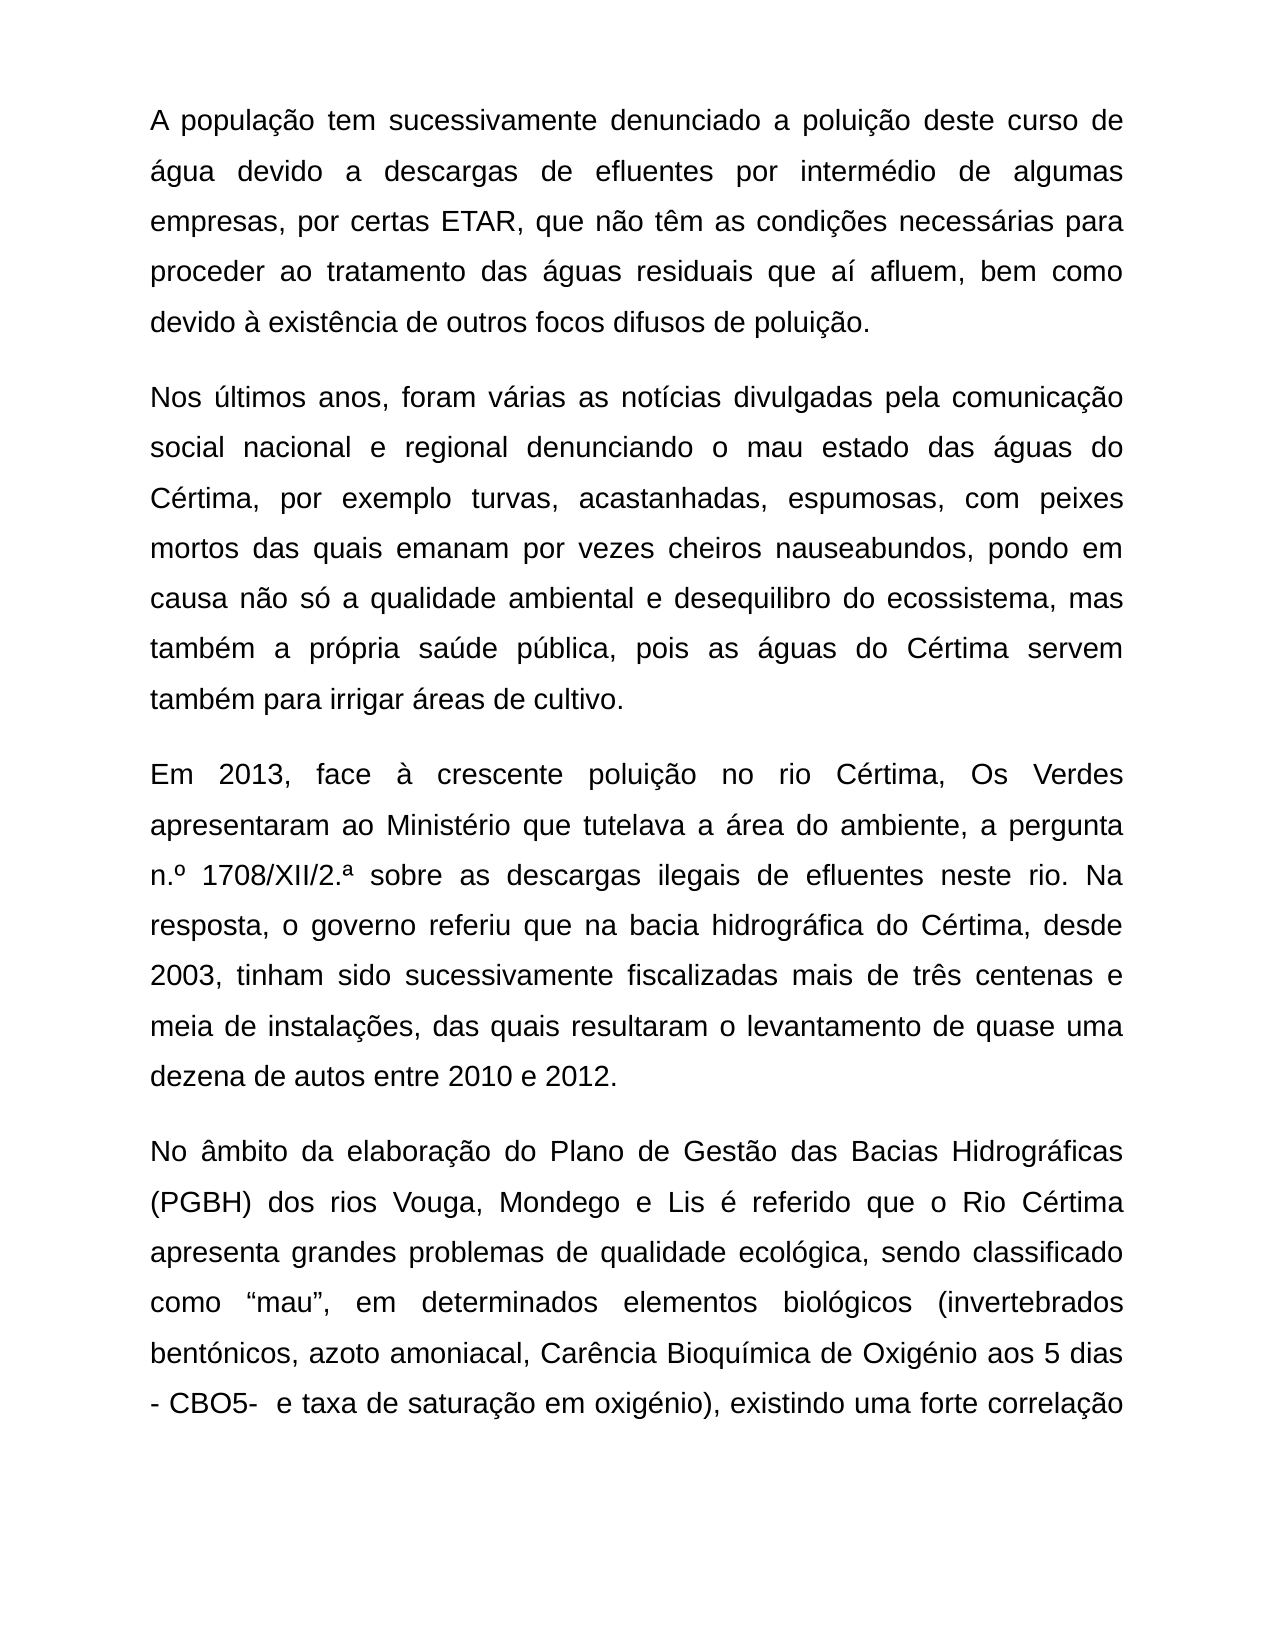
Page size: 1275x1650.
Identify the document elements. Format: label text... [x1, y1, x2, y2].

text A população tem sucessivamente denunciado a poluição deste curso de água devido a descargas de efluentes por intermédio de algumas empresas, por certas ETAR, que não têm as condições necessárias para proceder ao tratamento das águas residuais que aí afluem, bem como devido à existência de outros focos difusos de poluição. [150, 103, 1125, 338]
text Nos últimos anos, foram várias as notícias divulgadas pela comunicação social nacional e regional denunciando o mau estado das águas do Cértima, por exemplo turvas, acastanhadas, espumosas, com peixes mortos das quais emanam por vezes cheiros nauseabundos, pondo em causa não só a qualidade ambiental e desequilibro do ecossistema, mas também a própria saúde pública, pois as águas do Cértima servem também para irrigar áreas de cultivo. [150, 380, 1125, 715]
text Em 2013, face à crescente poluição no rio Cértima, Os Verdes apresentaram ao Ministério que tutelava a área do ambiente, a pergunta n.º 1708/XII/2.ª sobre as descargas ilegais de efluentes neste rio. Na resposta, o governo referiu que na bacia hidrográfica do Cértima, desde 2003, tinham sido sucessivamente fiscalizadas mais de três centenas e meia de instalações, das quais resultaram o levantamento de quase uma dezena de autos entre 2010 e 2012. [150, 757, 1125, 1093]
text No âmbito da elaboração do Plano de Gestão das Bacias Hidrográficas (PGBH) dos rios Vouga, Mondego e Lis é referido que o Rio Cértima apresenta grandes problemas de qualidade ecológica, sendo classificado como “mau”, em determinados elementos biológicos (invertebrados bentónicos, azoto amoniacal, Carência Bioquímica de Oxigénio aos 5 dias - CBO5- e taxa de saturação em oxigénio), existindo uma forte correlação [150, 1134, 1125, 1419]
